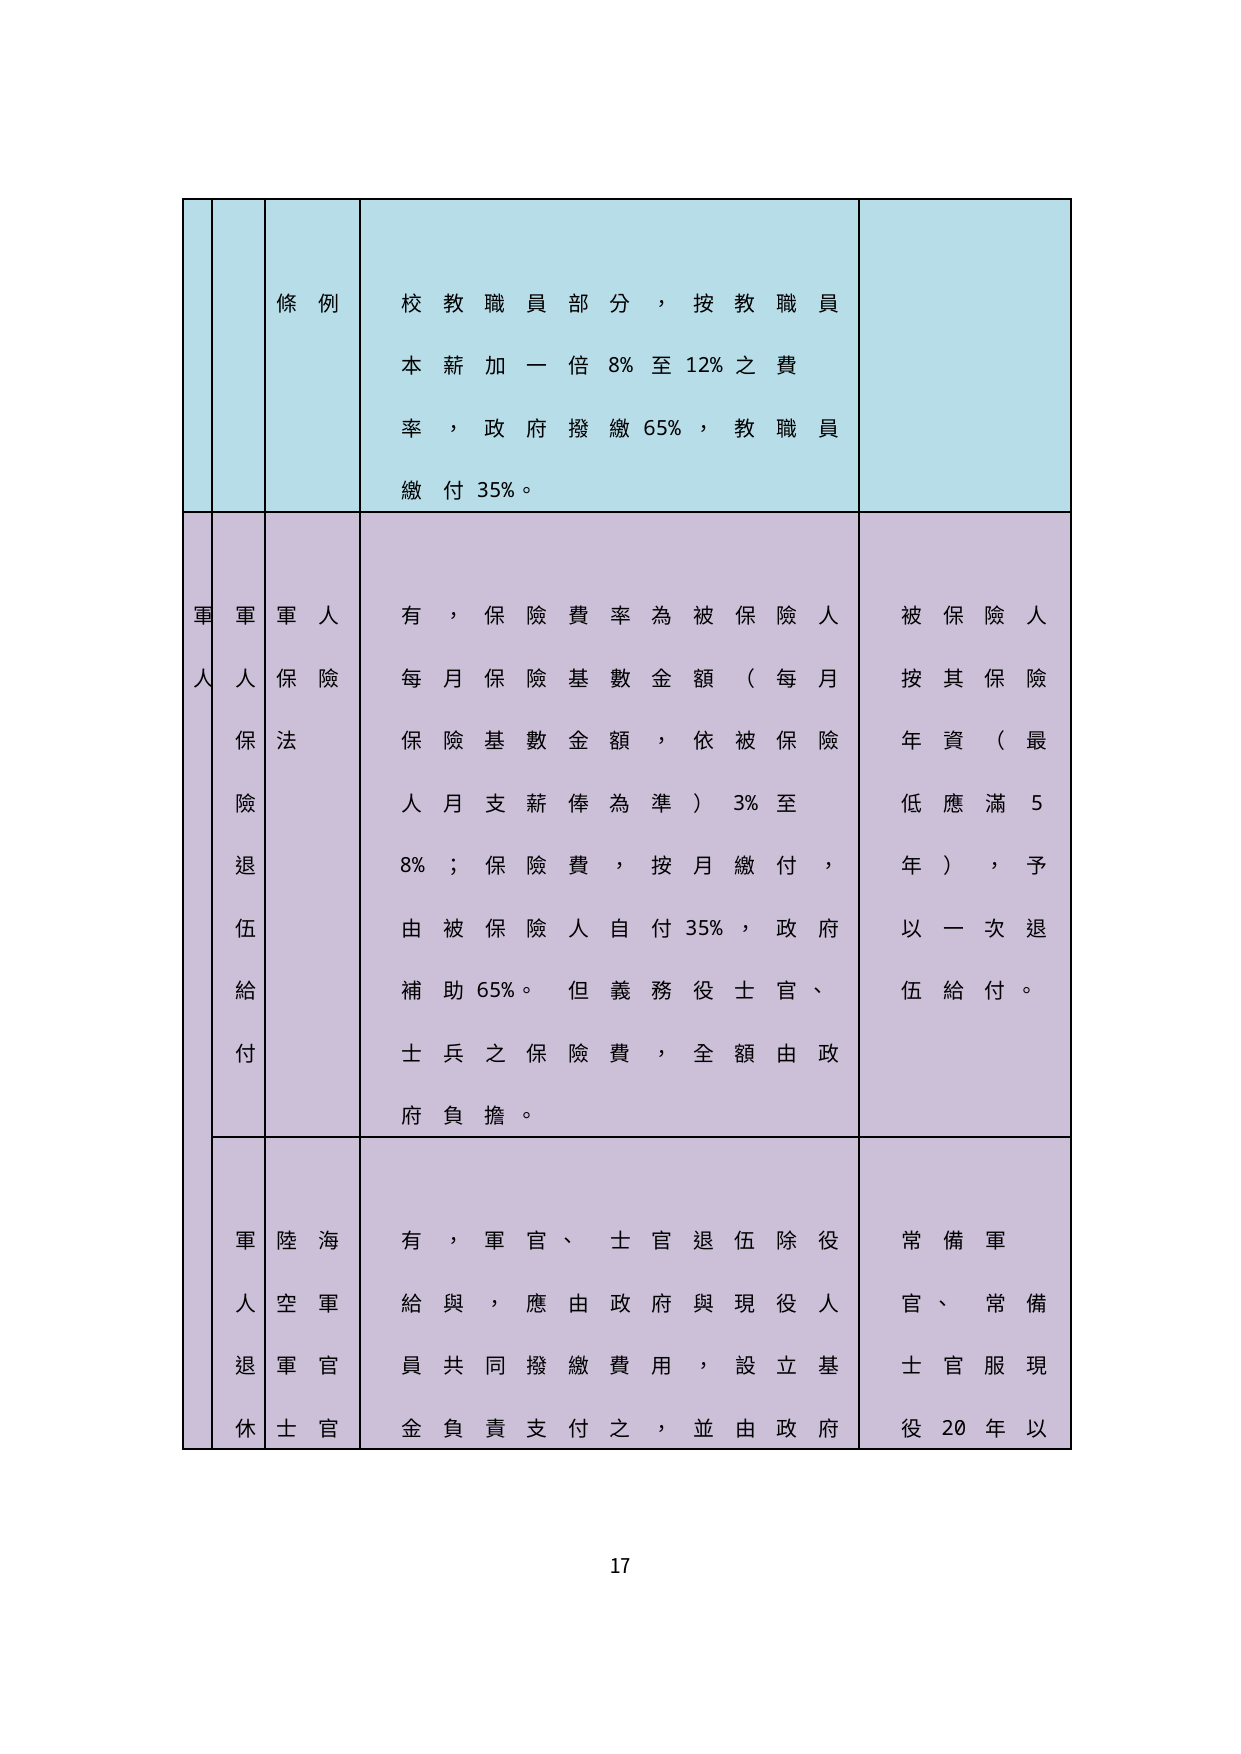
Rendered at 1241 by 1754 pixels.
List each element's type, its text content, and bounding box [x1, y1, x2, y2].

table_cell [860, 200, 1070, 511]
table_cell 軍人保險退伍給付 [213, 513, 264, 1136]
table_cell 常備軍官、常備士官服現役20年以 [860, 1138, 1070, 1448]
table_cell 校教職員部分，按教職員本薪加一倍8%至12%之費率，政府撥繳65%，教職員繳付35%。 [361, 200, 858, 511]
table_cell [213, 200, 264, 511]
table_cell 被保險人按其保險年資（最低應滿5年），予以一次退伍給付。 [860, 513, 1070, 1136]
table_cell 公教 [184, 200, 211, 511]
table_cell 陸海空軍軍官士官 [266, 1138, 359, 1448]
table_cell 有，軍官、士官退伍除役給與，應由政府與現役人員共同撥繳費用，設立基金負責支付之，並由政府 [361, 1138, 858, 1448]
table_cell 軍人 [184, 513, 211, 1448]
table_cell 軍人退休 [213, 1138, 264, 1448]
table_cell 有，保險費率為被保險人每月保險基數金額（每月保險基數金額，依被保險人月支薪俸為準）3%至8%；保險費，按月繳付，由被保險人自付35%，政府補助65%。但義務役士官、士兵之保險費，全額由政府負擔。 [361, 513, 858, 1136]
table_cell 條例 [266, 200, 359, 511]
table_cell 軍人保險法 [266, 513, 359, 1136]
